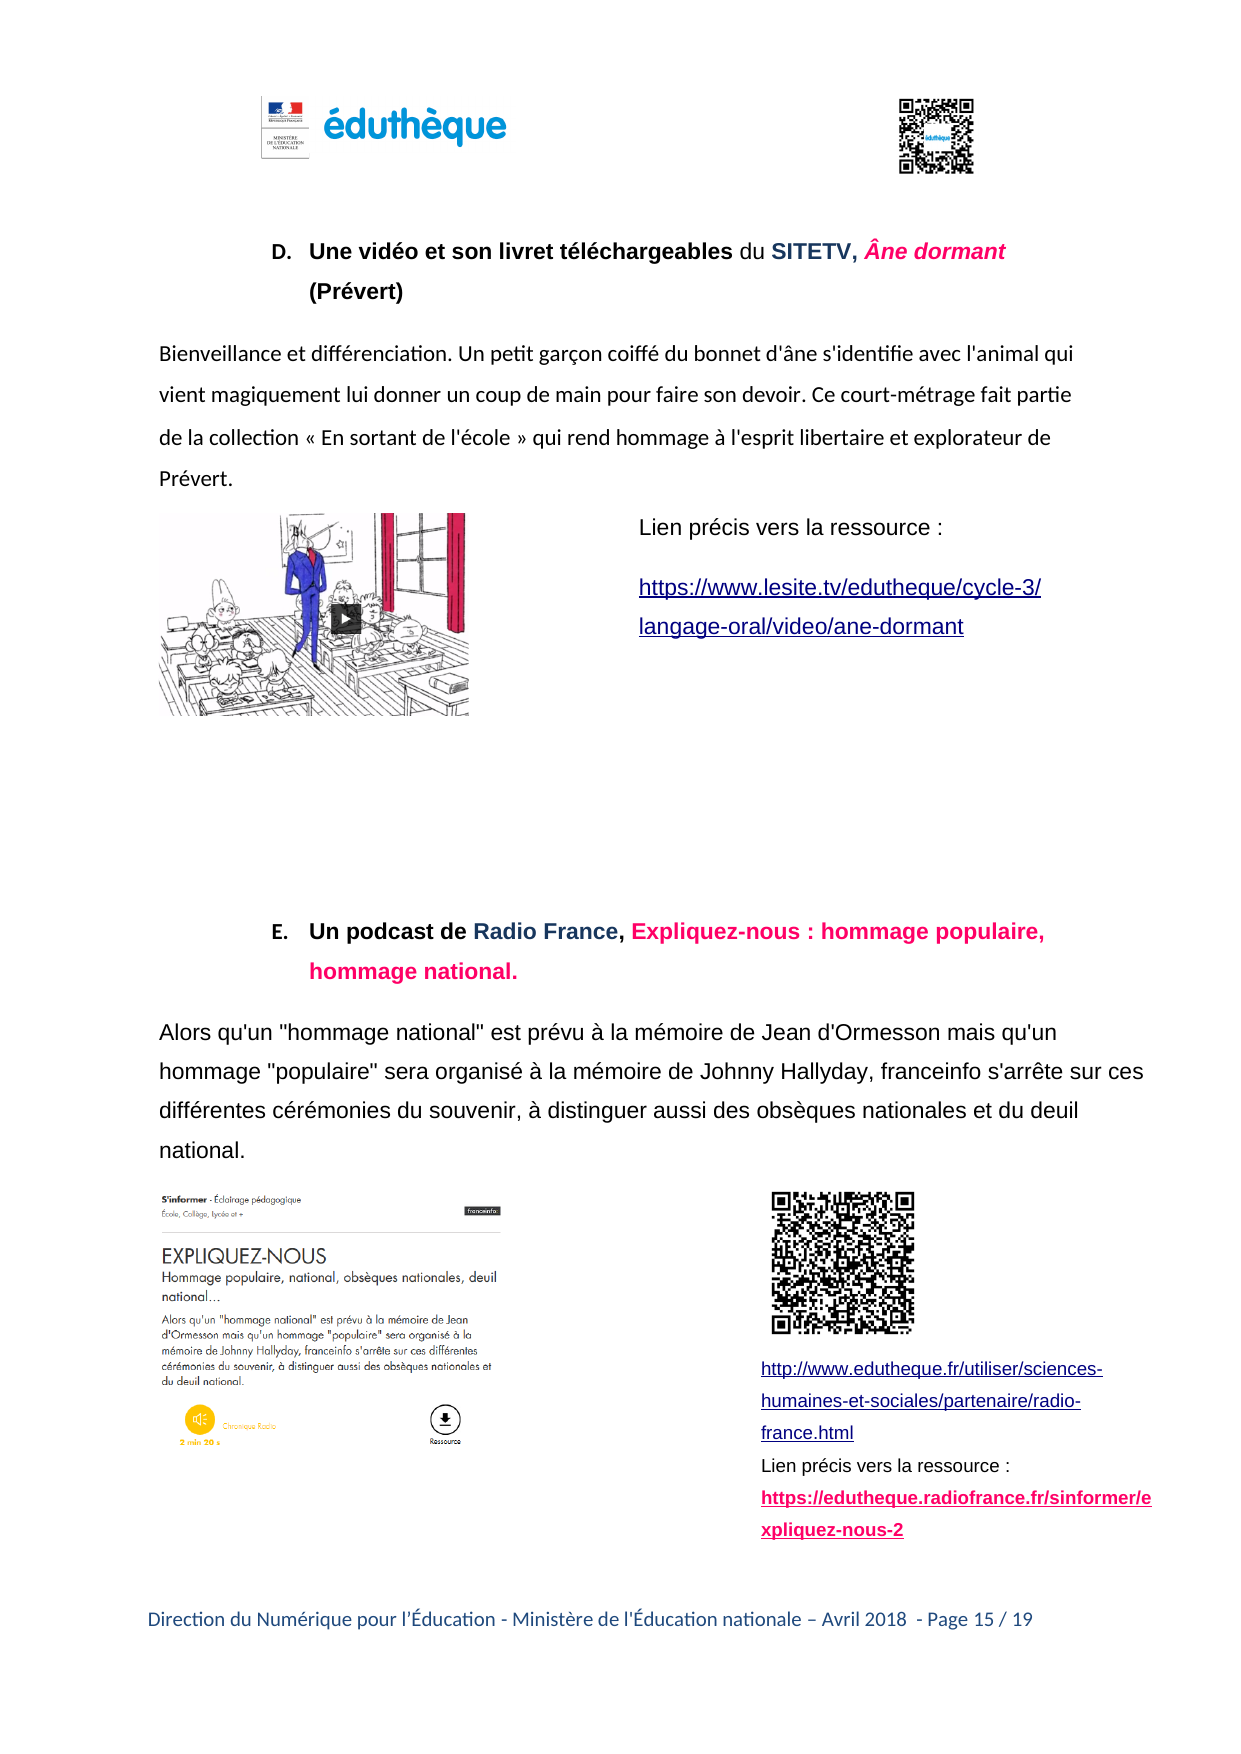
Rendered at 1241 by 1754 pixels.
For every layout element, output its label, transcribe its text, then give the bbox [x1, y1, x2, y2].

table_cell http://www.edutheque.fr/utiliser/sciences-humaines-et-sociales/partenaire/radio-france.html Lien précis vers la ressource : https://edutheque.radiofrance.fr/sinformer/expliquez-nous-2 [750, 1184, 1163, 1598]
picture [896, 96, 979, 177]
table_header Une vidéo et son livret téléchargeables du SITETV, Âne dormant (Prévert) Bienveillance et différenciation. Un petit garçon coiffé du bonnet d'âne s'identifie avec l'animal qui vient magiquement lui donner un coup de main pour faire son devoir. Ce court-métrage fait partie de la collection « En sortant de l'école » qui rend hommage à l'esprit libertaire et explorateur de Prévert. [148, 237, 1107, 513]
table_cell [148, 514, 627, 736]
picture [760, 1184, 932, 1344]
picture [261, 96, 517, 159]
table_cell Lien précis vers la ressource : https://www.lesite.tv/edutheque/cycle-3/langage-oral/video/ane-dormant [628, 514, 1107, 736]
picture [158, 513, 469, 716]
table_cell [148, 1184, 749, 1598]
table_header Un podcast de Radio France, Expliquez-nous : hommage populaire, hommage national. Alors qu'un "hommage national" est prévu à la mémoire de Jean d'Ormesson mais qu'un hommage "populaire" sera organisé à la mémoire de Johnny Hallyday, franceinfo s'arrête sur ces différentes cérémonies du souvenir, à distinguer aussi des obsèques nationales et du deuil national. [148, 917, 1163, 1184]
picture [158, 1184, 513, 1455]
